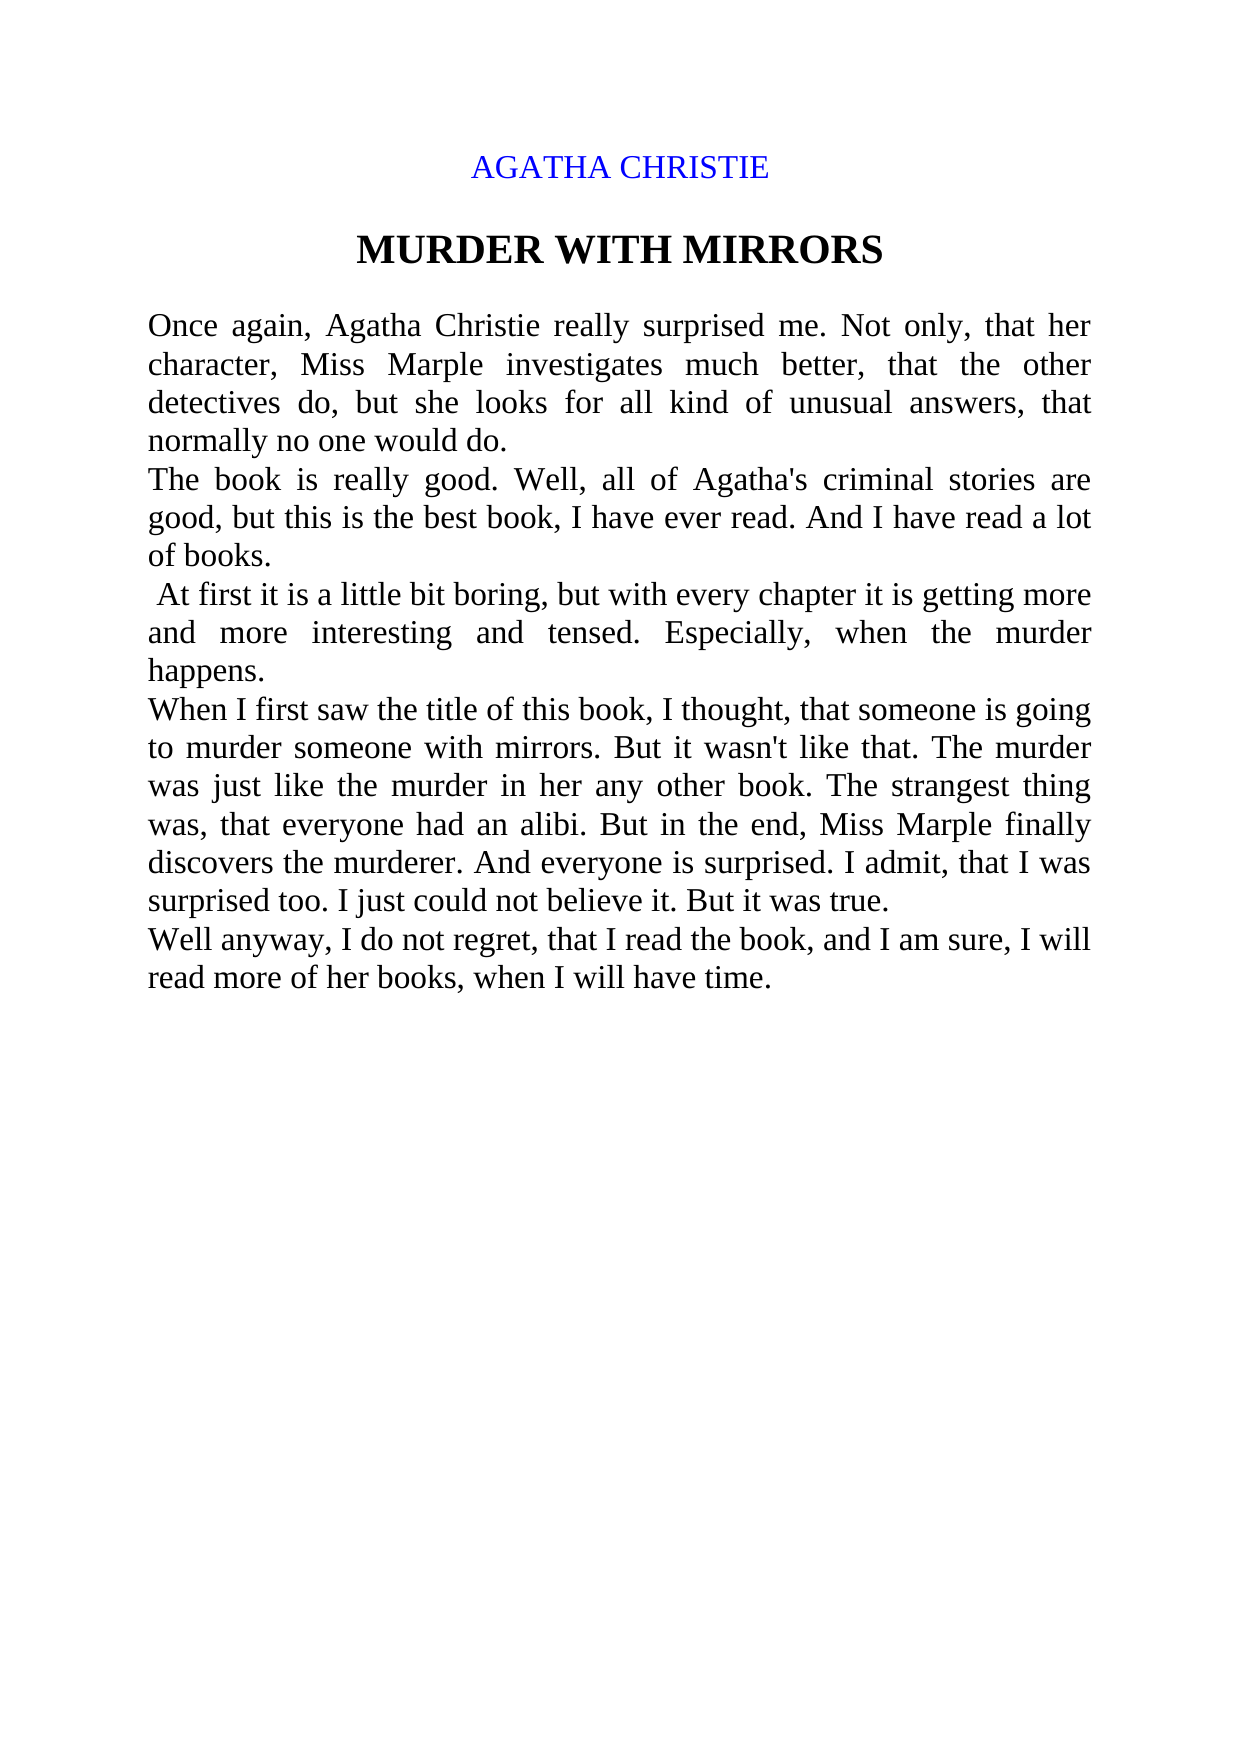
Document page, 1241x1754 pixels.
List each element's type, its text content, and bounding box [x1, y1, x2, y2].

text Well anyway, I do not regret, that I read the book, and I am sure, I will read more of her books, when I will have time. [148, 919, 1093, 996]
text The book is really good. Well, all of Agatha's criminal stories are good, but this is the best book, I have ever read. And I have read a lot of books. [148, 459, 1093, 574]
text At first it is a little bit boring, but with every chapter it is getting more and more interesting and tensed. Especially, when the murder happens. [148, 574, 1093, 689]
text AGATHA CHRISTIE [148, 148, 1093, 186]
text MURDER WITH MIRRORS [148, 224, 1093, 272]
text When I first saw the title of this book, I thought, that someone is going to murder someone with mirrors. But it wasn't like that. The murder was just like the murder in her any other book. The strangest thing was, that everyone had an alibi. But in the end, Miss Marple finally discovers the murderer. And everyone is surprised. I admit, that I was surprised too. I just could not believe it. But it was true. [148, 689, 1093, 919]
text Once again, Agatha Christie really surprised me. Not only, that her character, Miss Marple investigates much better, that the other detectives do, but she looks for all kind of unusual answers, that normally no one would do. [148, 306, 1093, 459]
